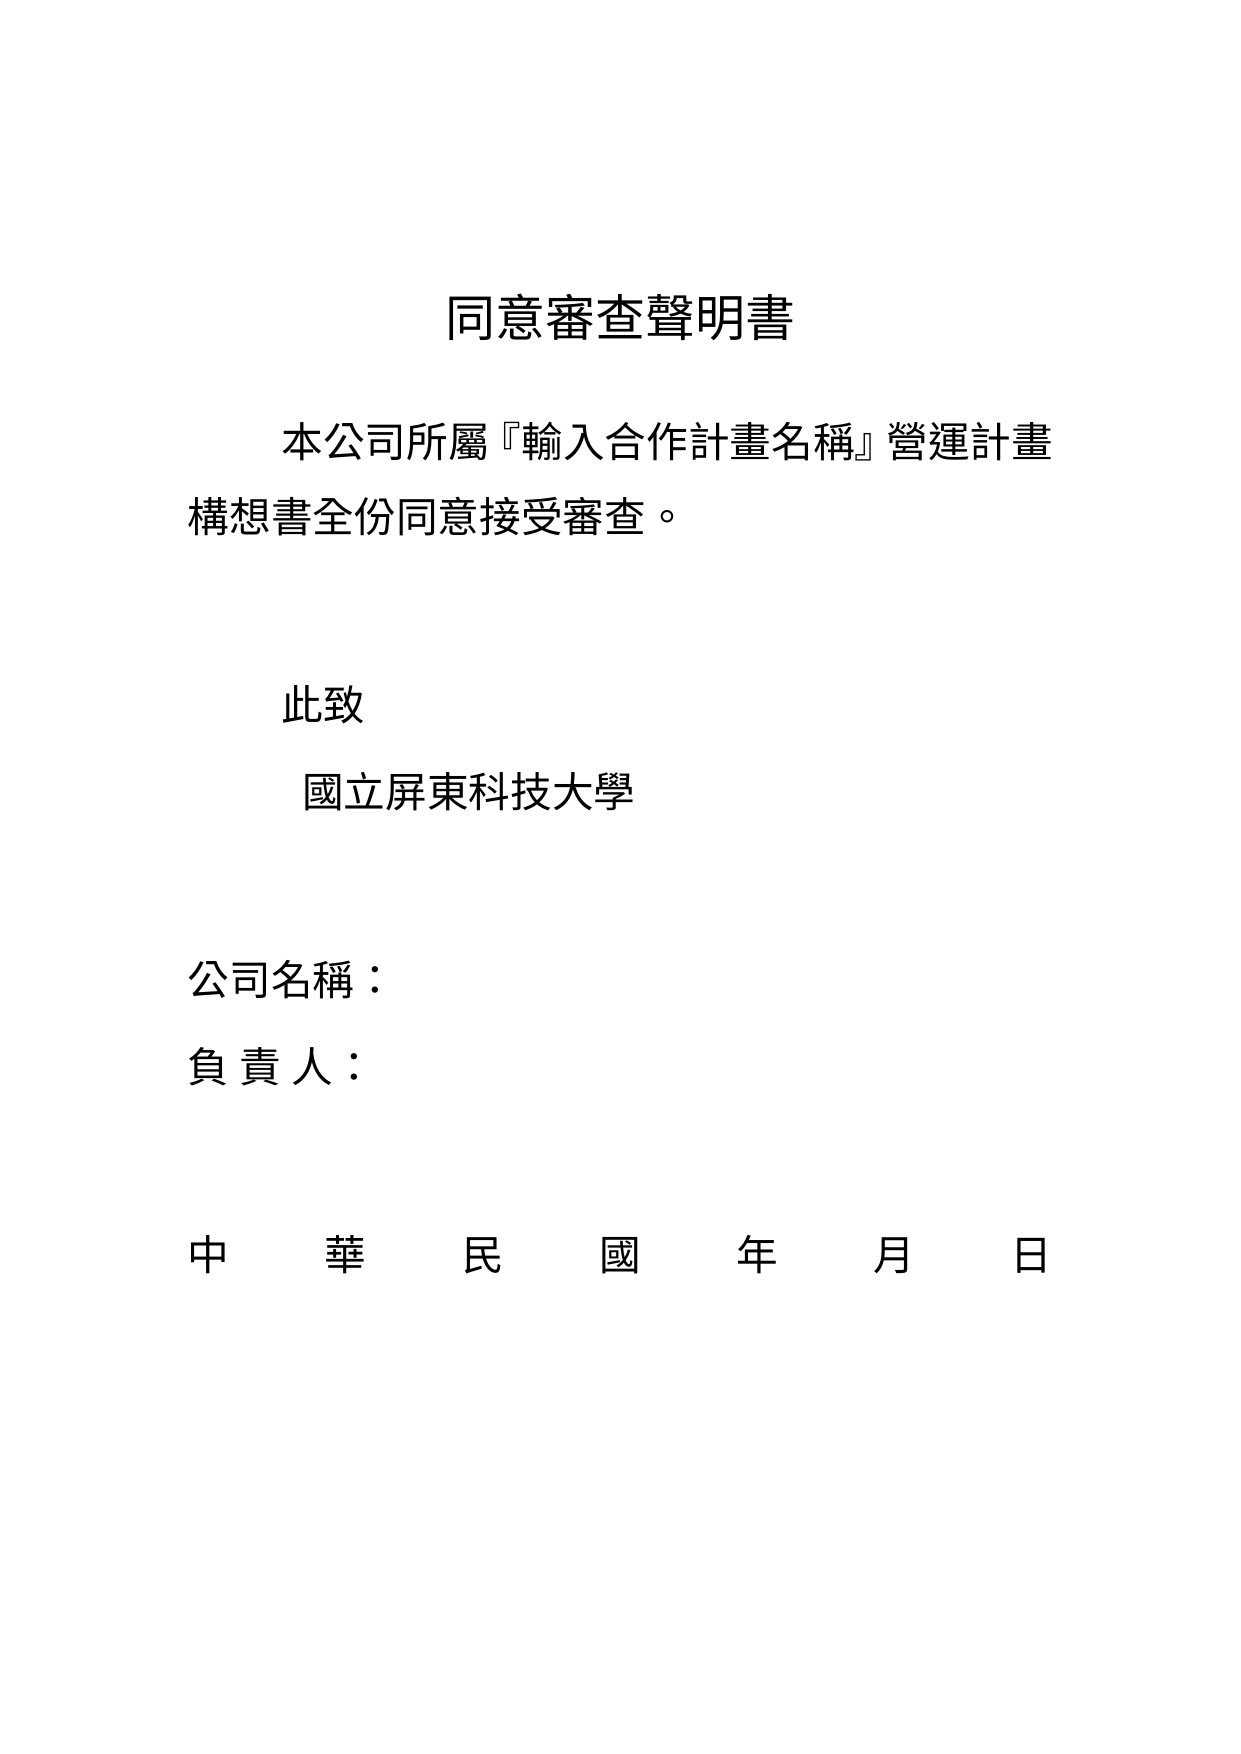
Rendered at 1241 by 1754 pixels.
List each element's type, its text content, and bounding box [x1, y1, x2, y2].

text 本公司所屬『輸入合作計畫名稱』營運計畫構想書全份同意接受審查。 [187, 402, 1053, 552]
text 同意審查聲明書 [187, 277, 1053, 352]
text 公司名稱： [187, 939, 1053, 1014]
text 負 責 人： [187, 1027, 1053, 1102]
text 國立屏東科技大學 [187, 752, 1053, 827]
text 中華民國年月日 [187, 1214, 1053, 1289]
text 此致 [187, 664, 1053, 739]
